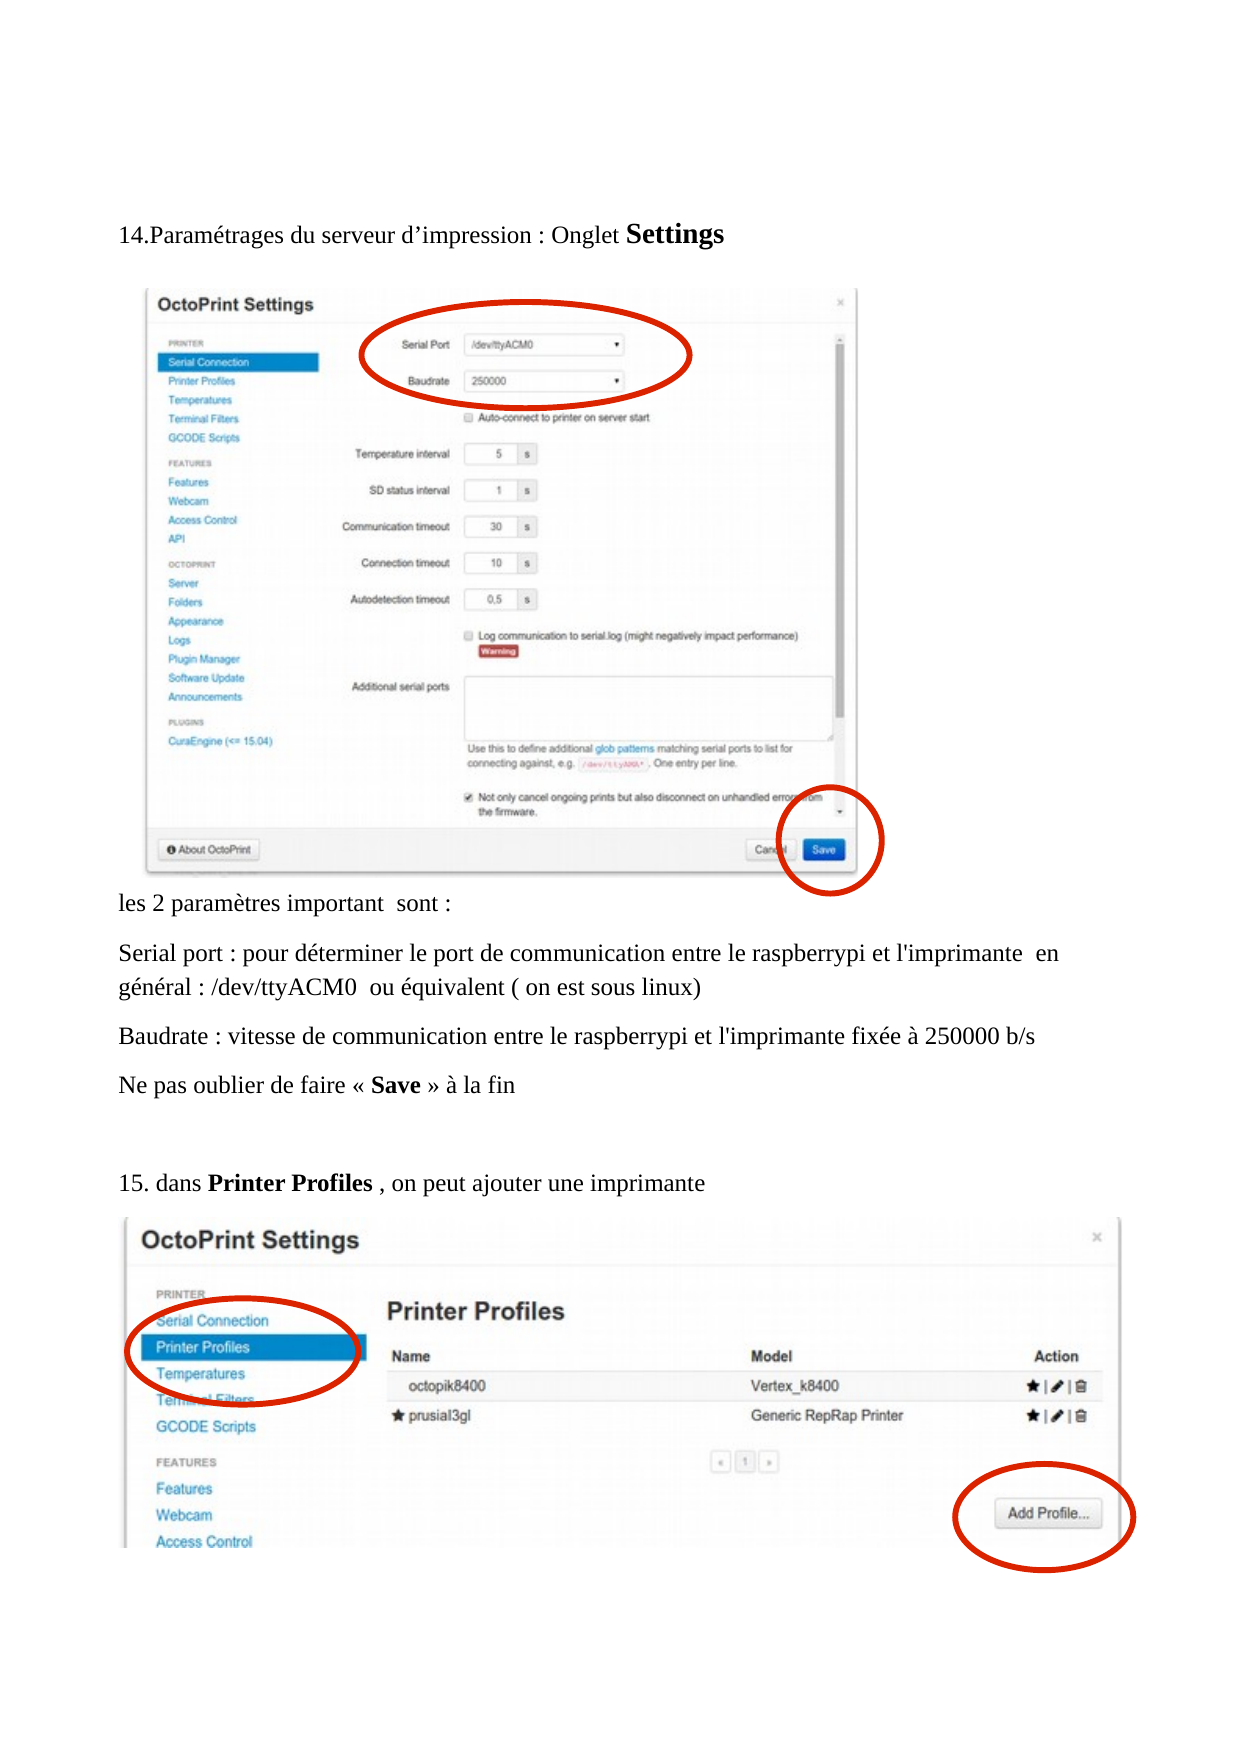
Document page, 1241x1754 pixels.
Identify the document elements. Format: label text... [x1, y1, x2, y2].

picture [118, 1217, 1123, 1548]
picture [141, 288, 859, 878]
picture [959, 1467, 1123, 1548]
picture [782, 791, 859, 878]
text Ne pas oublier de faire « Save » à la fin [118, 1070, 1122, 1099]
text 14.Paramétrages du serveur d’impression : Onglet Settings [118, 216, 1122, 250]
text Serial port : pour déterminer le port de communication entre le raspberrypi et l'imprimante en général : /dev/ttyACM0 ou équivalent ( on est sous linux) [118, 938, 1122, 1001]
text 15. dans Printer Profiles , on peut ajouter une imprimante [118, 1168, 1122, 1197]
text Baudrate : vitesse de communication entre le raspberrypi et l'imprimante fixée à 250000 b/s [118, 1021, 1122, 1050]
text les 2 paramètres important sont : [118, 888, 1122, 917]
